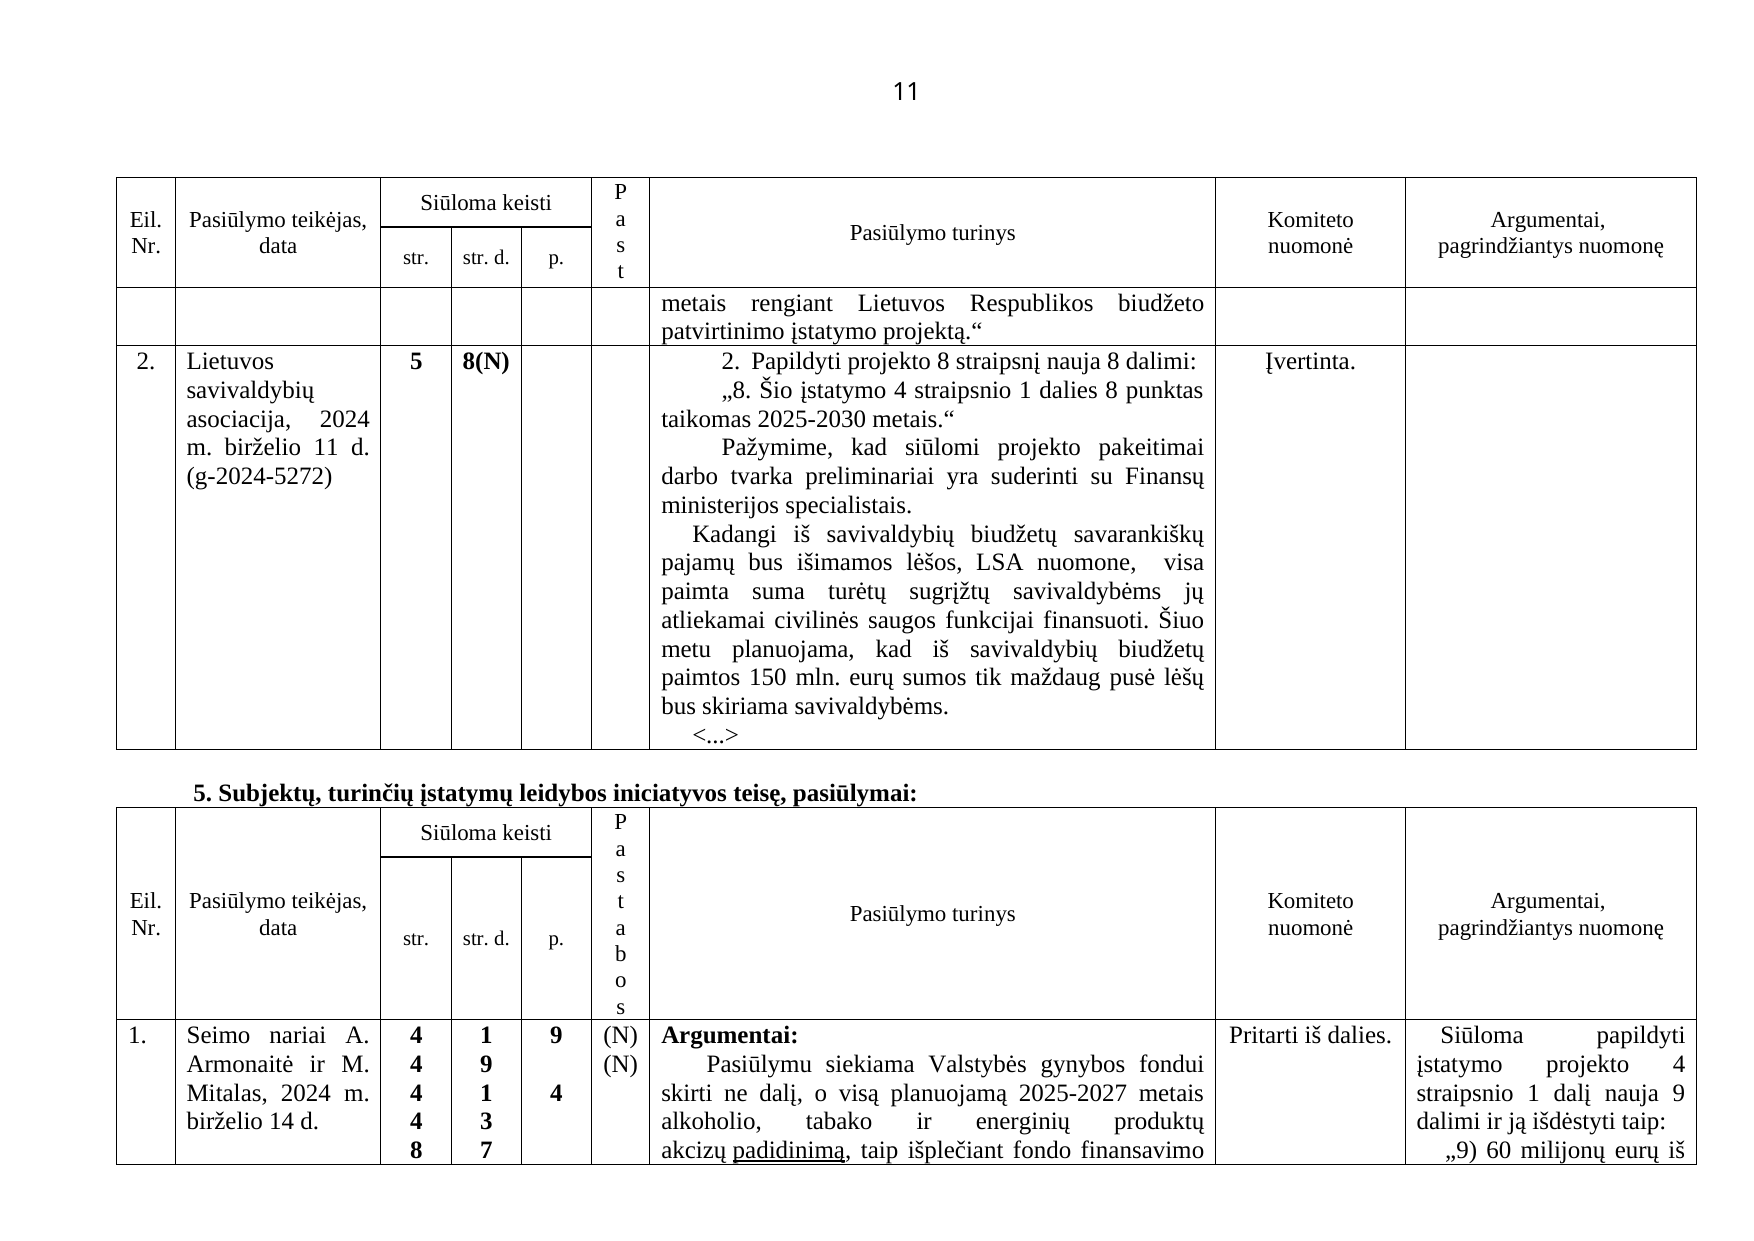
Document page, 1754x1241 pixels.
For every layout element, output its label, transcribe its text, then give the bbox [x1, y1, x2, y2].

table_cell [592, 346, 649, 749]
table_cell [117, 288, 175, 345]
table_cell str. d. [452, 858, 521, 1019]
table_cell Argumentai: Pasiūlymu siekiama Valstybės gynybos fondui skirti ne dalį, o visą planuojamą 2025-2027 metais alkoholio, tabako ir energinių produktų akcizų padidinimą, taip išplečiant fondo finansavimo [650, 1020, 1215, 1164]
table_cell [381, 288, 451, 345]
table_cell str. d. [452, 228, 521, 287]
table_header Siūloma keisti [381, 178, 591, 226]
table_cell p. [522, 858, 591, 1019]
table_cell Pritarti iš dalies. [1216, 1020, 1405, 1164]
table_header Eil. Nr. [117, 808, 175, 1019]
table_cell Siūloma papildyti įstatymo projekto 4 straipsnio 1 dalį nauja 9 dalimi ir ją išdėstyti taip: „9) 60 milijonų eurų iš [1406, 1020, 1696, 1164]
table_cell [176, 288, 380, 345]
table_header Komiteto nuomonė [1216, 808, 1405, 1019]
table_cell 2. [117, 346, 175, 749]
table_cell [522, 288, 591, 345]
table_cell p. [522, 228, 591, 287]
table_cell Papildyti projekto 8 straipsnį nauja 8 dalimi: „8. Šio įstatymo 4 straipsnio 1 dalies 8 punktas taikomas 2025-2030 metais.“ Pažymime, kad siūlomi projekto pakeitimai darbo tvarka preliminariai yra suderinti su Finansų ministerijos specialistais. Kadangi iš savivaldybių biudžetų savarankiškų pajamų bus išimamos lėšos, LSA nuomone, visa paimta suma turėtų sugrįžtų savivaldybėms jų atliekamai civilinės saugos funkcijai finansuoti. Šiuo metu planuojama, kad iš savivaldybių biudžetų paimtos 150 mln. eurų sumos tik maždaug pusė lėšų bus skiriama savivaldybėms. <...> [650, 346, 1215, 749]
table_cell Seimo nariai A. Armonaitė ir M. Mitalas, 2024 m. birželio 14 d. [176, 1020, 380, 1164]
table_header Pasiūlymo teikėjas, data [176, 808, 380, 1019]
table_header Pasiūlymo turinys [650, 178, 1215, 287]
table_cell Įvertinta. [1216, 346, 1405, 749]
table_header Pasiūlymo turinys [650, 808, 1215, 1019]
table_cell [592, 288, 649, 345]
table_cell [522, 346, 591, 749]
table_cell [1406, 346, 1696, 749]
subtitle 5. Subjektų, turinčių įstatymų leidybos iniciatyvos teisę, pasiūlymai: [118, 778, 1695, 807]
table_header Pastabos [592, 178, 649, 287]
table_cell [452, 288, 521, 345]
table_cell (N) (N) [592, 1020, 649, 1164]
table_cell 1 9 1 3 7 [452, 1020, 521, 1164]
table_cell [1406, 288, 1696, 345]
table_cell 5 [381, 346, 451, 749]
table_cell 1. [117, 1020, 175, 1164]
table_cell str. [381, 228, 451, 287]
table_cell str. [381, 858, 451, 1019]
table_cell 9 4 [522, 1020, 591, 1164]
table_header Argumentai, pagrindžiantys nuomonę [1406, 178, 1696, 287]
table_cell [1216, 288, 1405, 345]
table_header Argumentai, pagrindžiantys nuomonę [1406, 808, 1696, 1019]
table_header Komiteto nuomonė [1216, 178, 1405, 287]
table_header Siūloma keisti [381, 808, 591, 856]
table_header Eil. Nr. [117, 178, 175, 287]
table_cell Lietuvos savivaldybių asociacija, 2024 m. birželio 11 d. (g-2024-5272) [176, 346, 380, 749]
table_header Pastabos [592, 808, 649, 1019]
table_header Pasiūlymo teikėjas, data [176, 178, 380, 287]
table_cell 8(N) [452, 346, 521, 749]
table_cell 4 4 4 4 8 [381, 1020, 451, 1164]
table_cell metais rengiant Lietuvos Respublikos biudžeto patvirtinimo įstatymo projektą.“ [650, 288, 1215, 345]
